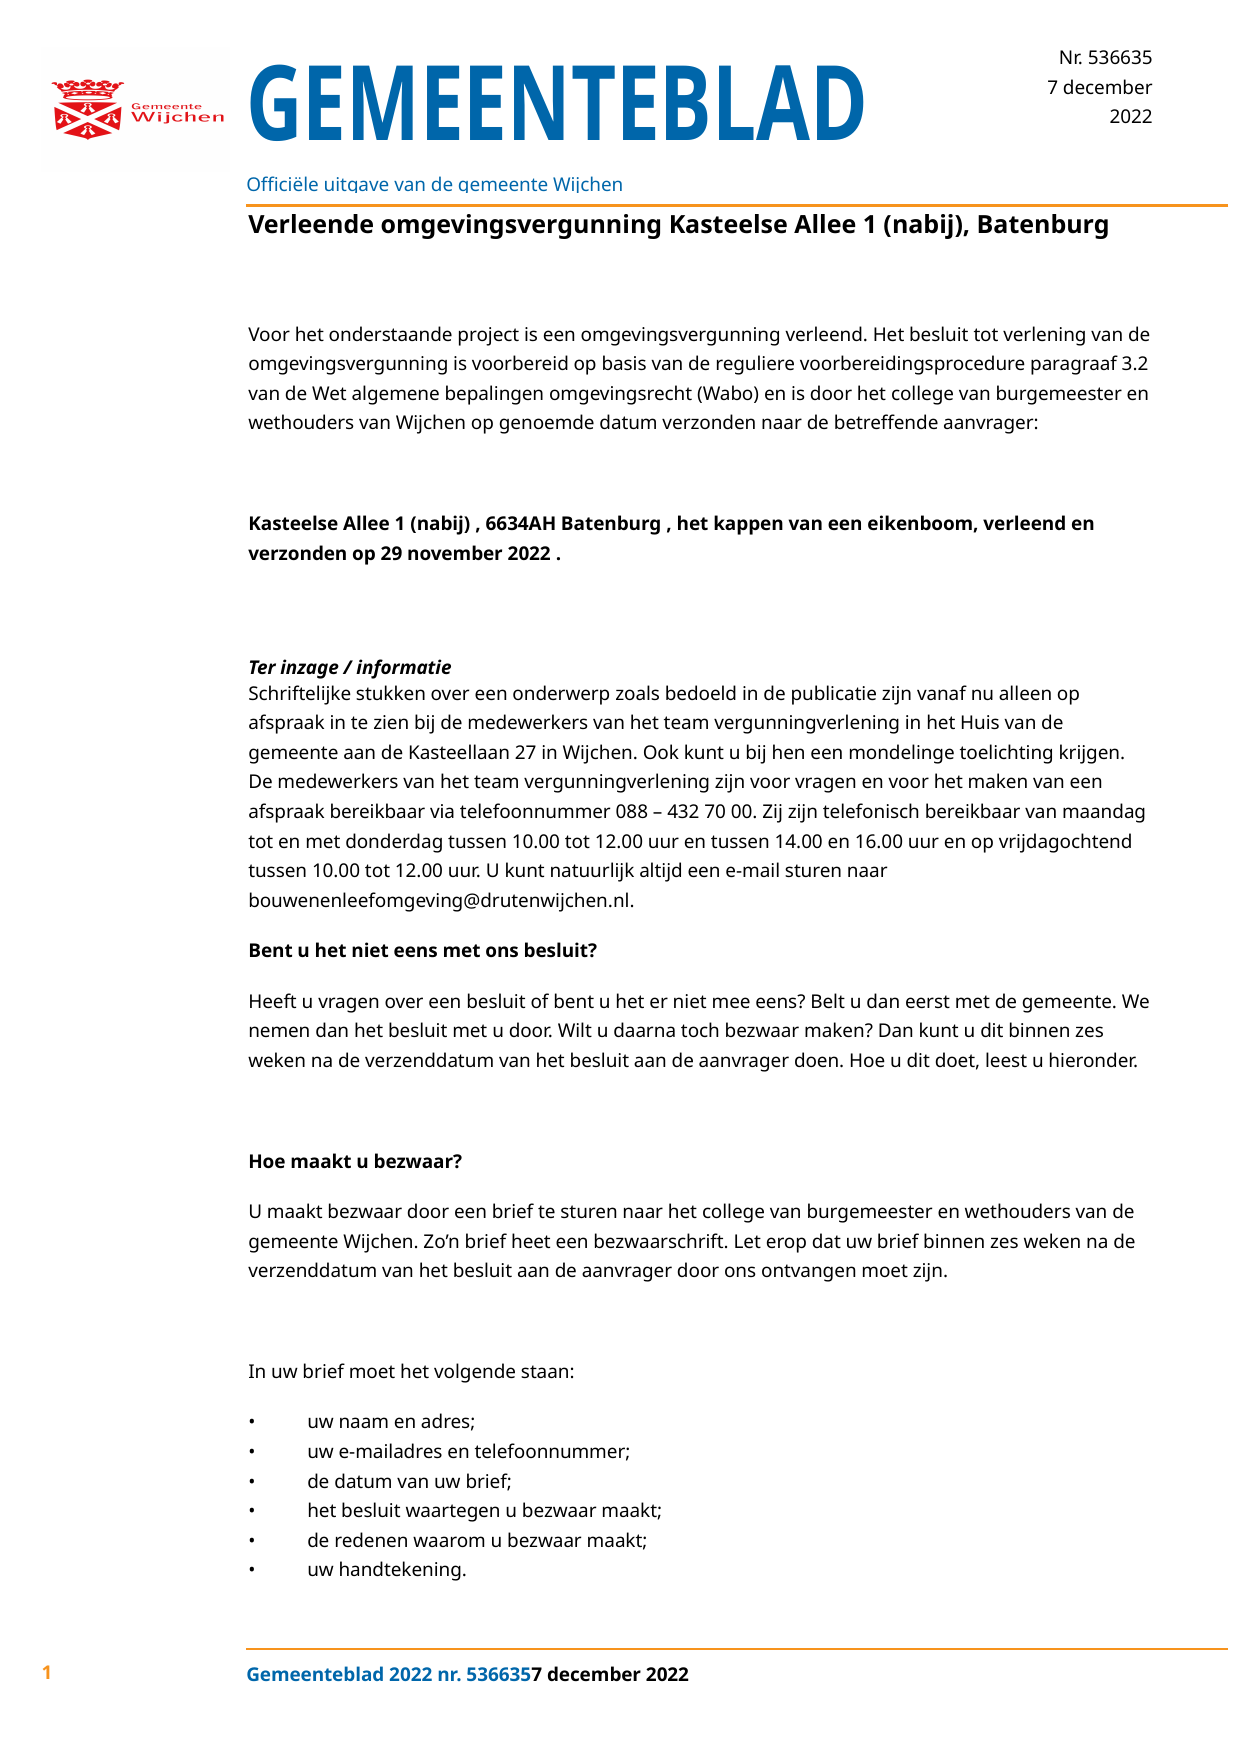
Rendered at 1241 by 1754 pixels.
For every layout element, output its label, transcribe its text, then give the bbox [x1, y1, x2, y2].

text U maakt bezwaar door een brief te sturen naar het college van burgemeester en wethouders van de gemeente Wijchen. Zo’n brief heet een bezwaarschrift. Let erop dat uw brief binnen zes weken na de verzenddatum van het besluit aan de aanvrager door ons ontvangen moet zijn. [248, 1198, 1152, 1283]
text Ter inzage / informatie [248, 654, 1152, 680]
list uw naam en adres; [248, 1409, 1152, 1434]
picture [41, 47, 231, 172]
list uw e-mailadres en telefoonnummer; [248, 1438, 1152, 1464]
text In uw brief moet het volgende staan: [248, 1358, 1152, 1384]
text Heeft u vragen over een besluit of bent u het er niet mee eens? Belt u dan eerst met de gemeente. We nemen dan het besluit met u door. Wilt u daarna toch bezwaar maken? Dan kunt u dit binnen zes weken na de verzenddatum van het besluit aan de aanvrager doen. Hoe u dit doet, leest u hieronder. [248, 988, 1152, 1073]
list uw handtekening. [248, 1557, 1152, 1582]
list de redenen waarom u bezwaar maakt; [248, 1527, 1152, 1553]
list het besluit waartegen u bezwaar maakt; [248, 1497, 1152, 1523]
text Verleende omgevingsvergunning Kasteelse Allee 1 (nabij), Batenburg [248, 207, 1152, 241]
text Bent u het niet eens met ons besluit? [248, 937, 1152, 963]
text Schriftelijke stukken over een onderwerp zoals bedoeld in de publicatie zijn vanaf nu alleen op afspraak in te zien bij de medewerkers van het team vergunningverlening in het Huis van de gemeente aan de Kasteellaan 27 in Wijchen. Ook kunt u bij hen een mondelinge toelichting krijgen. De medewerkers van het team vergunningverlening zijn voor vragen en voor het maken van een afspraak bereikbaar via telefoonnummer 088 – 432 70 00. Zij zijn telefonisch bereikbaar van maandag tot en met donderdag tussen 10.00 tot 12.00 uur en tussen 14.00 en 16.00 uur en op vrijdagochtend tussen 10.00 tot 12.00 uur. U kunt natuurlijk altijd een e-mail sturen naar bouwenenleefomgeving@drutenwijchen.nl. [248, 680, 1152, 913]
text Hoe maakt u bezwaar? [248, 1148, 1152, 1174]
text Voor het onderstaande project is een omgevingsvergunning verleend. Het besluit tot verlening van de omgevingsvergunning is voorbereid op basis van de reguliere voorbereidingsprocedure paragraaf 3.2 van de Wet algemene bepalingen omgevingsrecht (Wabo) en is door het college van burgemeester en wethouders van Wijchen op genoemde datum verzonden naar de betreffende aanvrager: [248, 321, 1152, 435]
text Kasteelse Allee 1 (nabij) , 6634AH Batenburg , het kappen van een eikenboom, verleend en verzonden op 29 november 2022 . [248, 510, 1152, 566]
list de datum van uw brief; [248, 1468, 1152, 1494]
